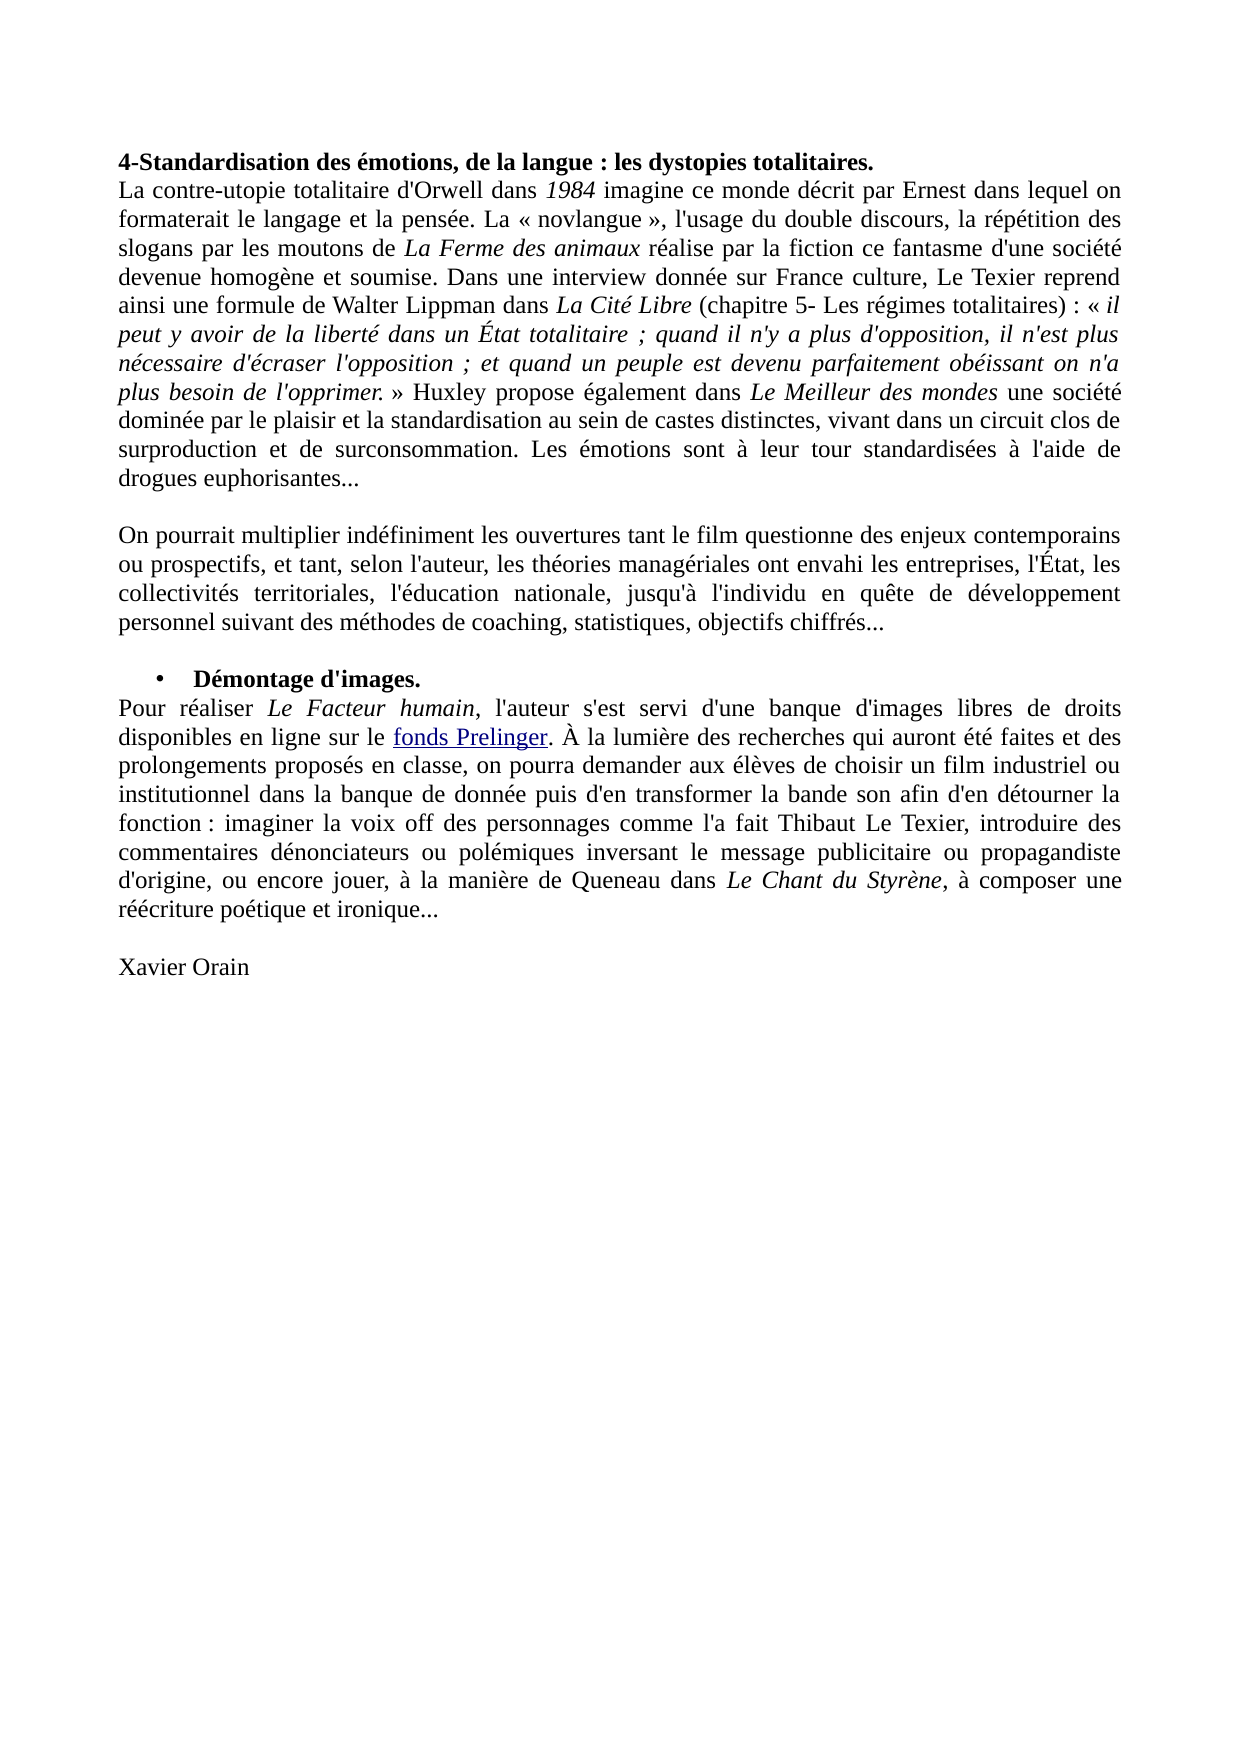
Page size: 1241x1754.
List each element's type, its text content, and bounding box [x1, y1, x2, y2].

list Démontage d'images. [156, 664, 1122, 693]
text La contre-utopie totalitaire d'Orwell dans 1984 imagine ce monde décrit par Ernest dans lequel on formaterait le langage et la pensée. La « novlangue », l'usage du double discours, la répétition des slogans par les moutons de La Ferme des animaux réalise par la fiction ce fantasme d'une société devenue homogène et soumise. Dans une interview donnée sur France culture, Le Texier reprend ainsi une formule de Walter Lippman dans La Cité Libre (chapitre 5- Les régimes totalitaires) : « il peut y avoir de la liberté dans un État totalitaire ; quand il n'y a plus d'opposition, il n'est plus nécessaire d'écraser l'opposition ; et quand un peuple est devenu parfaitement obéissant on n'a plus besoin de l'opprimer. » Huxley propose également dans Le Meilleur des mondes une société dominée par le plaisir et la standardisation au sein de castes distinctes, vivant dans un circuit clos de surproduction et de surconsommation. Les émotions sont à leur tour standardisées à l'aide de drogues euphorisantes... [118, 176, 1122, 492]
text 4-Standardisation des émotions, de la langue : les dystopies totalitaires. [118, 147, 1122, 176]
text Xavier Orain [118, 952, 1122, 981]
text On pourrait multiplier indéfiniment les ouvertures tant le film questionne des enjeux contemporains ou prospectifs, et tant, selon l'auteur, les théories managériales ont envahi les entreprises, l'État, les collectivités territoriales, l'éducation nationale, jusqu'à l'individu en quête de développement personnel suivant des méthodes de coaching, statistiques, objectifs chiffrés... [118, 521, 1122, 636]
text Pour réaliser Le Facteur humain, l'auteur s'est servi d'une banque d'images libres de droits disponibles en ligne sur le fonds Prelinger. À la lumière des recherches qui auront été faites et des prolongements proposés en classe, on pourra demander aux élèves de choisir un film industriel ou institutionnel dans la banque de donnée puis d'en transformer la bande son afin d'en détourner la fonction : imaginer la voix off des personnages comme l'a fait Thibaut Le Texier, introduire des commentaires dénonciateurs ou polémiques inversant le message publicitaire ou propagandiste d'origine, ou encore jouer, à la manière de Queneau dans Le Chant du Styrène, à composer une réécriture poétique et ironique... [118, 693, 1122, 923]
